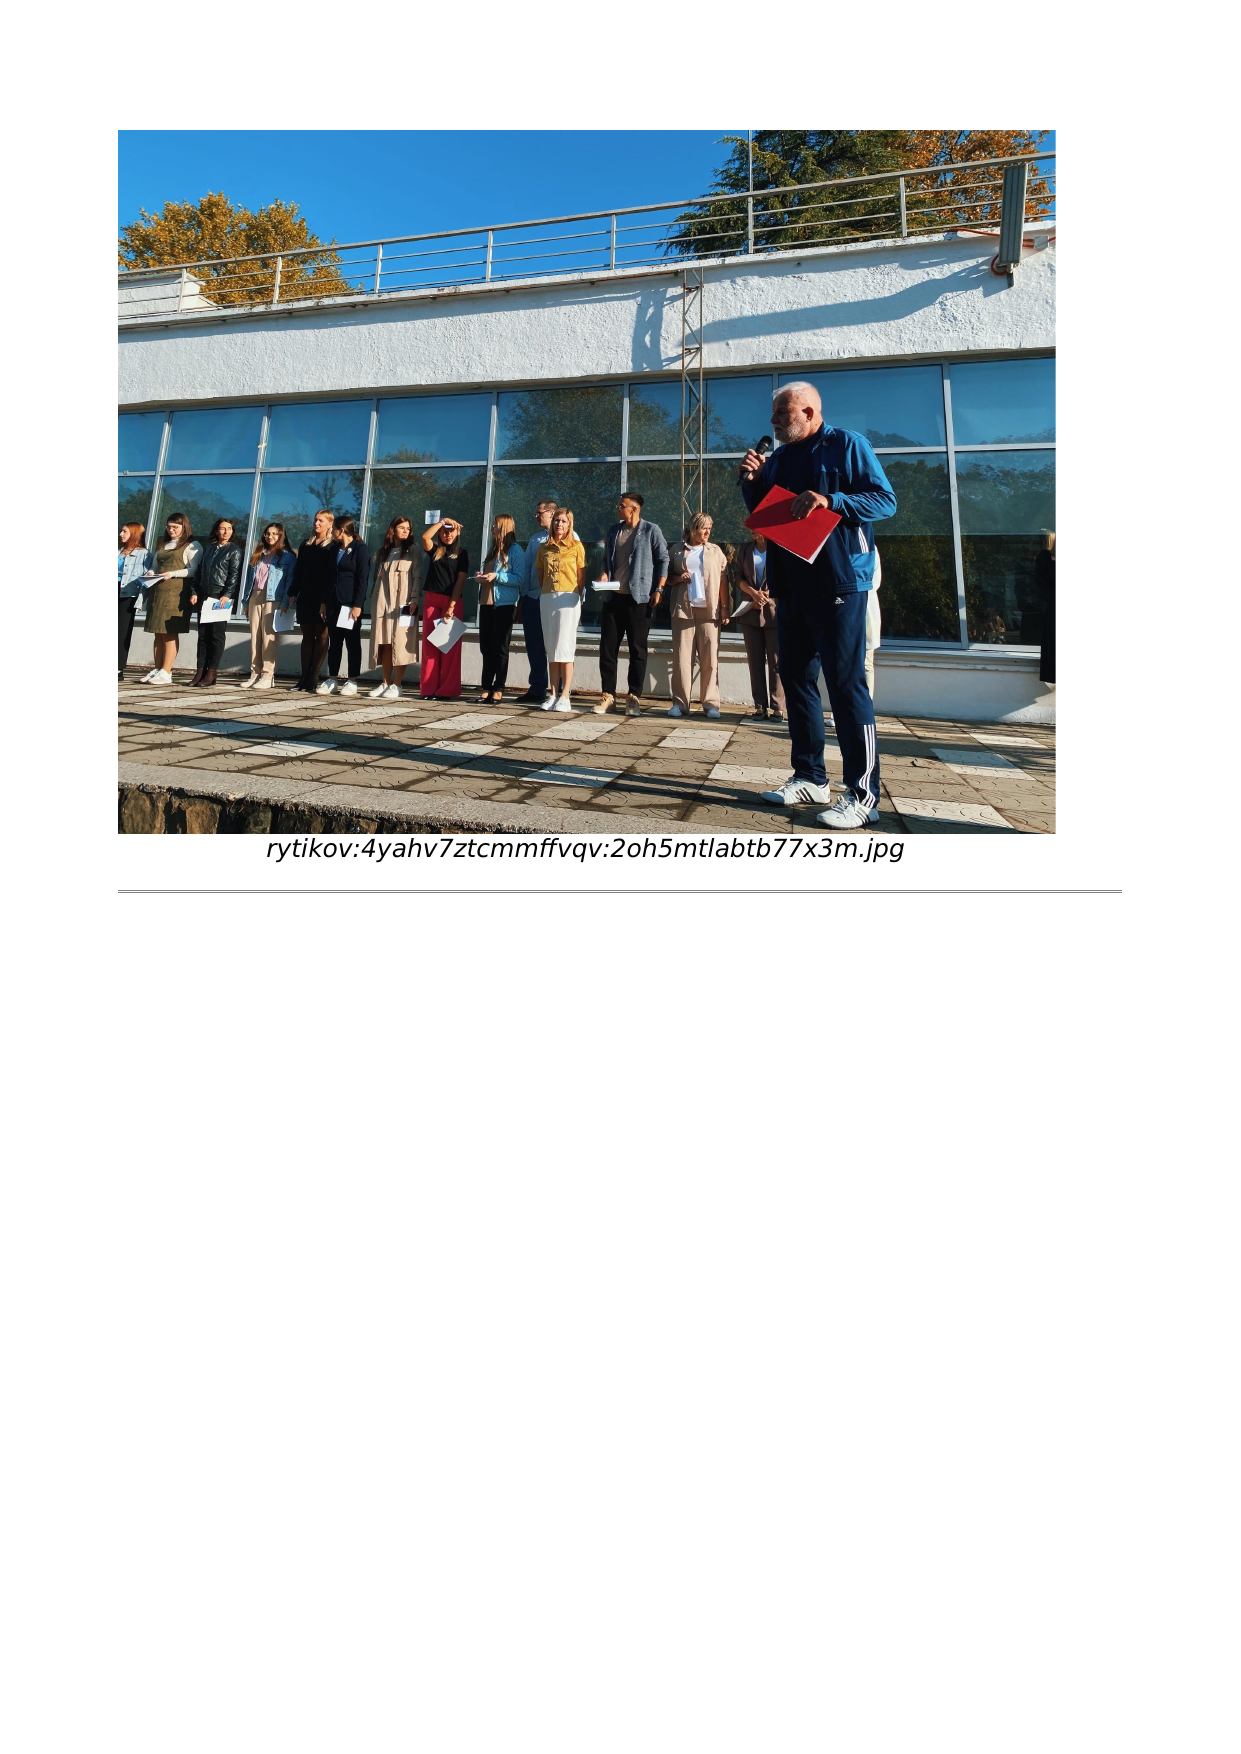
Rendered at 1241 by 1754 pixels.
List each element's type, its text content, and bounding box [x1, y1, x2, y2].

text rytikov:4yahv7ztcmmffvqv:2oh5mtlabtb77x3m.jpg [118, 834, 1056, 863]
picture [118, 130, 1056, 834]
